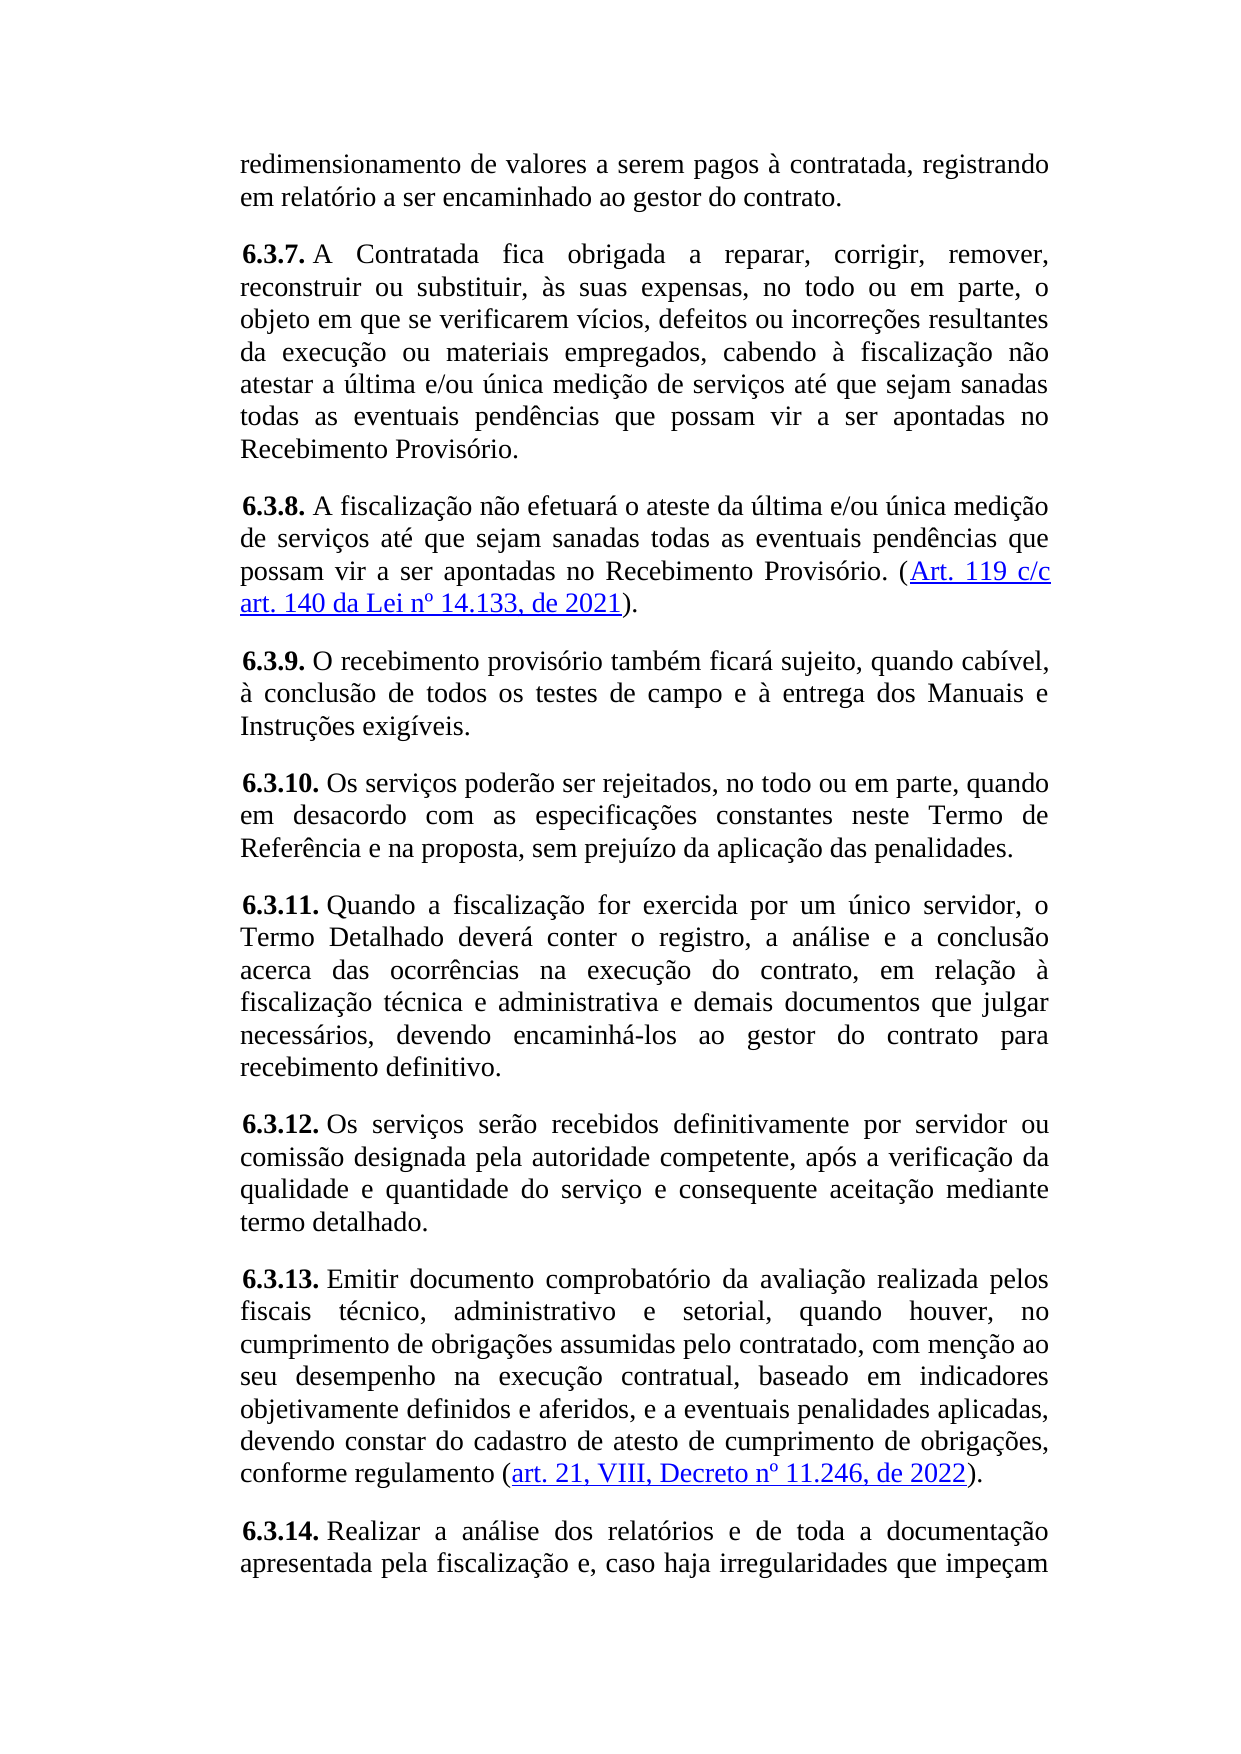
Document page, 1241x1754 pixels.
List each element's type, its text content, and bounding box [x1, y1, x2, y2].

text 6.3.13. Emitir documento comprobatório da avaliação realizada pelos fiscais técnico, administrativo e setorial, quando houver, no cumprimento de obrigações assumidas pelo contratado, com menção ao seu desempenho na execução contratual, baseado em indicadores objetivamente definidos e aferidos, e a eventuais penalidades aplicadas, devendo constar do cadastro de atesto de cumprimento de obrigações, conforme regulamento (art. 21, VIII, Decreto nº 11.246, de 2022). [240, 1262, 1051, 1489]
text 6.3.11. Quando a fiscalização for exercida por um único servidor, o Termo Detalhado deverá conter o registro, a análise e a conclusão acerca das ocorrências na execução do contrato, em relação à fiscalização técnica e administrativa e demais documentos que julgar necessários, devendo encaminhá-los ao gestor do contrato para recebimento definitivo. [240, 888, 1051, 1082]
text 6.3.14. Realizar a análise dos relatórios e de toda a documentação apresentada pela fiscalização e, caso haja irregularidades que impeçam [240, 1514, 1051, 1579]
text 6.3.10. Os serviços poderão ser rejeitados, no todo ou em parte, quando em desacordo com as especificações constantes neste Termo de Referência e na proposta, sem prejuízo da aplicação das penalidades. [240, 766, 1051, 863]
text 6.3.8. A fiscalização não efetuará o ateste da última e/ou única medição de serviços até que sejam sanadas todas as eventuais pendências que possam vir a ser apontadas no Recebimento Provisório. (Art. 119 c/c art. 140 da Lei nº 14.133, de 2021). [240, 489, 1051, 619]
text 6.3.12. Os serviços serão recebidos definitivamente por servidor ou comissão designada pela autoridade competente, após a verificação da qualidade e quantidade do serviço e consequente aceitação mediante termo detalhado. [240, 1107, 1051, 1237]
text redimensionamento de valores a serem pagos à contratada, registrando em relatório a ser encaminhado ao gestor do contrato. [240, 148, 1051, 212]
text 6.3.9. O recebimento provisório também ficará sujeito, quando cabível, à conclusão de todos os testes de campo e à entrega dos Manuais e Instruções exigíveis. [240, 644, 1051, 741]
text 6.3.7. A Contratada fica obrigada a reparar, corrigir, remover, reconstruir ou substituir, às suas expensas, no todo ou em parte, o objeto em que se verificarem vícios, defeitos ou incorreções resultantes da execução ou materiais empregados, cabendo à fiscalização não atestar a última e/ou única medição de serviços até que sejam sanadas todas as eventuais pendências que possam vir a ser apontadas no Recebimento Provisório. [240, 237, 1051, 464]
